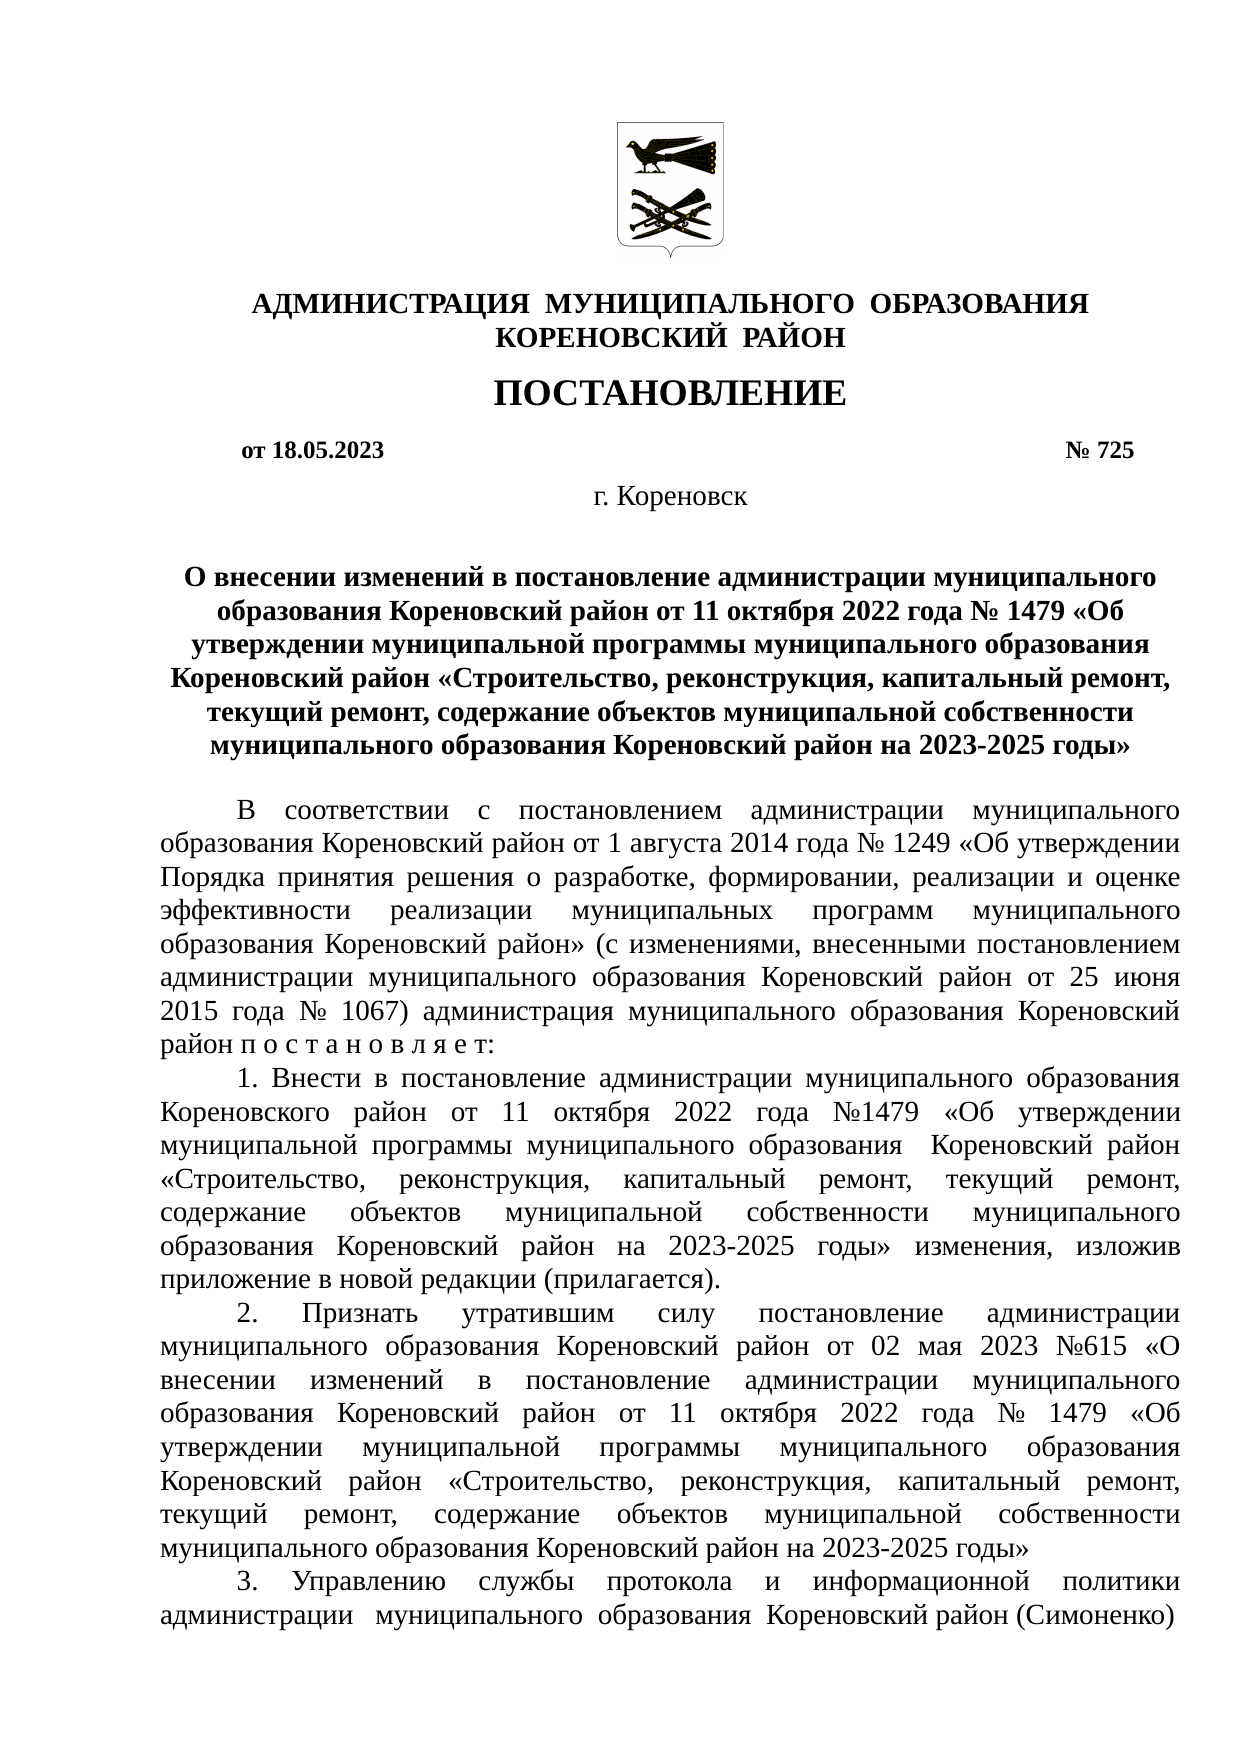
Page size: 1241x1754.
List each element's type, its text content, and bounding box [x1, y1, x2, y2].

text В соответствии с постановлением администрации муниципального образования Кореновский район от 1 августа 2014 года № 1249 «Об утверждении Порядка принятия решения о разработке, формировании, реализации и оценке эффективности реализации муниципальных программ муниципального образования Кореновский район» (с изменениями, внесенными постановлением администрации муниципального образования Кореновский район от 25 июня 2015 года № 1067) администрация муниципального образования Кореновский район п о с т а н о в л я е т: [160, 792, 1181, 1060]
text О внесении изменений в постановление администрации муниципального образования Кореновский район от 11 октября 2022 года № 1479 «Об утверждении муниципальной программы муниципального образования Кореновский район «Строительство, реконструкция, капитальный ремонт, текущий ремонт, содержание объектов муниципальной собственности муниципального образования Кореновский район на 2023-2025 годы» [160, 559, 1181, 761]
text 3. Управлению службы протокола и информационной политики администрации муниципального образования Кореновский район (Симоненко) [160, 1563, 1181, 1630]
picture [617, 122, 724, 258]
subtitle 2. Признать утратившим силу постановление администрации муниципального образования Кореновский район от 02 мая 2023 №615 «О внесении изменений в постановление администрации муниципального образования Кореновский район от 11 октября 2022 года № 1479 «Об утверждении муниципальной программы муниципального образования Кореновский район «Строительство, реконструкция, капитальный ремонт, текущий ремонт, содержание объектов муниципальной собственности муниципального образования Кореновский район на 2023-2025 годы» [160, 1295, 1181, 1563]
text г. Кореновск [160, 478, 1181, 511]
text 1. Внести в постановление администрации муниципального образования Кореновского район от 11 октября 2022 года №1479 «Об утверждении муниципальной программы муниципального образования Кореновский район «Строительство, реконструкция, капитальный ремонт, текущий ремонт, содержание объектов муниципальной собственности муниципального образования Кореновский район на 2023-2025 годы» изменения, изложив приложение в новой редакции (прилагается). [160, 1060, 1181, 1295]
subtitle АДМИНИСТРАЦИЯ МУНИЦИПАЛЬНОГО ОБРАЗОВАНИЯ [160, 286, 1181, 320]
text от 18.05.2023 № 725 [160, 435, 1181, 463]
subtitle ПОСТАНОВЛЕНИЕ [160, 370, 1181, 413]
subtitle КОРЕНОВСКИЙ РАЙОН [160, 320, 1181, 353]
